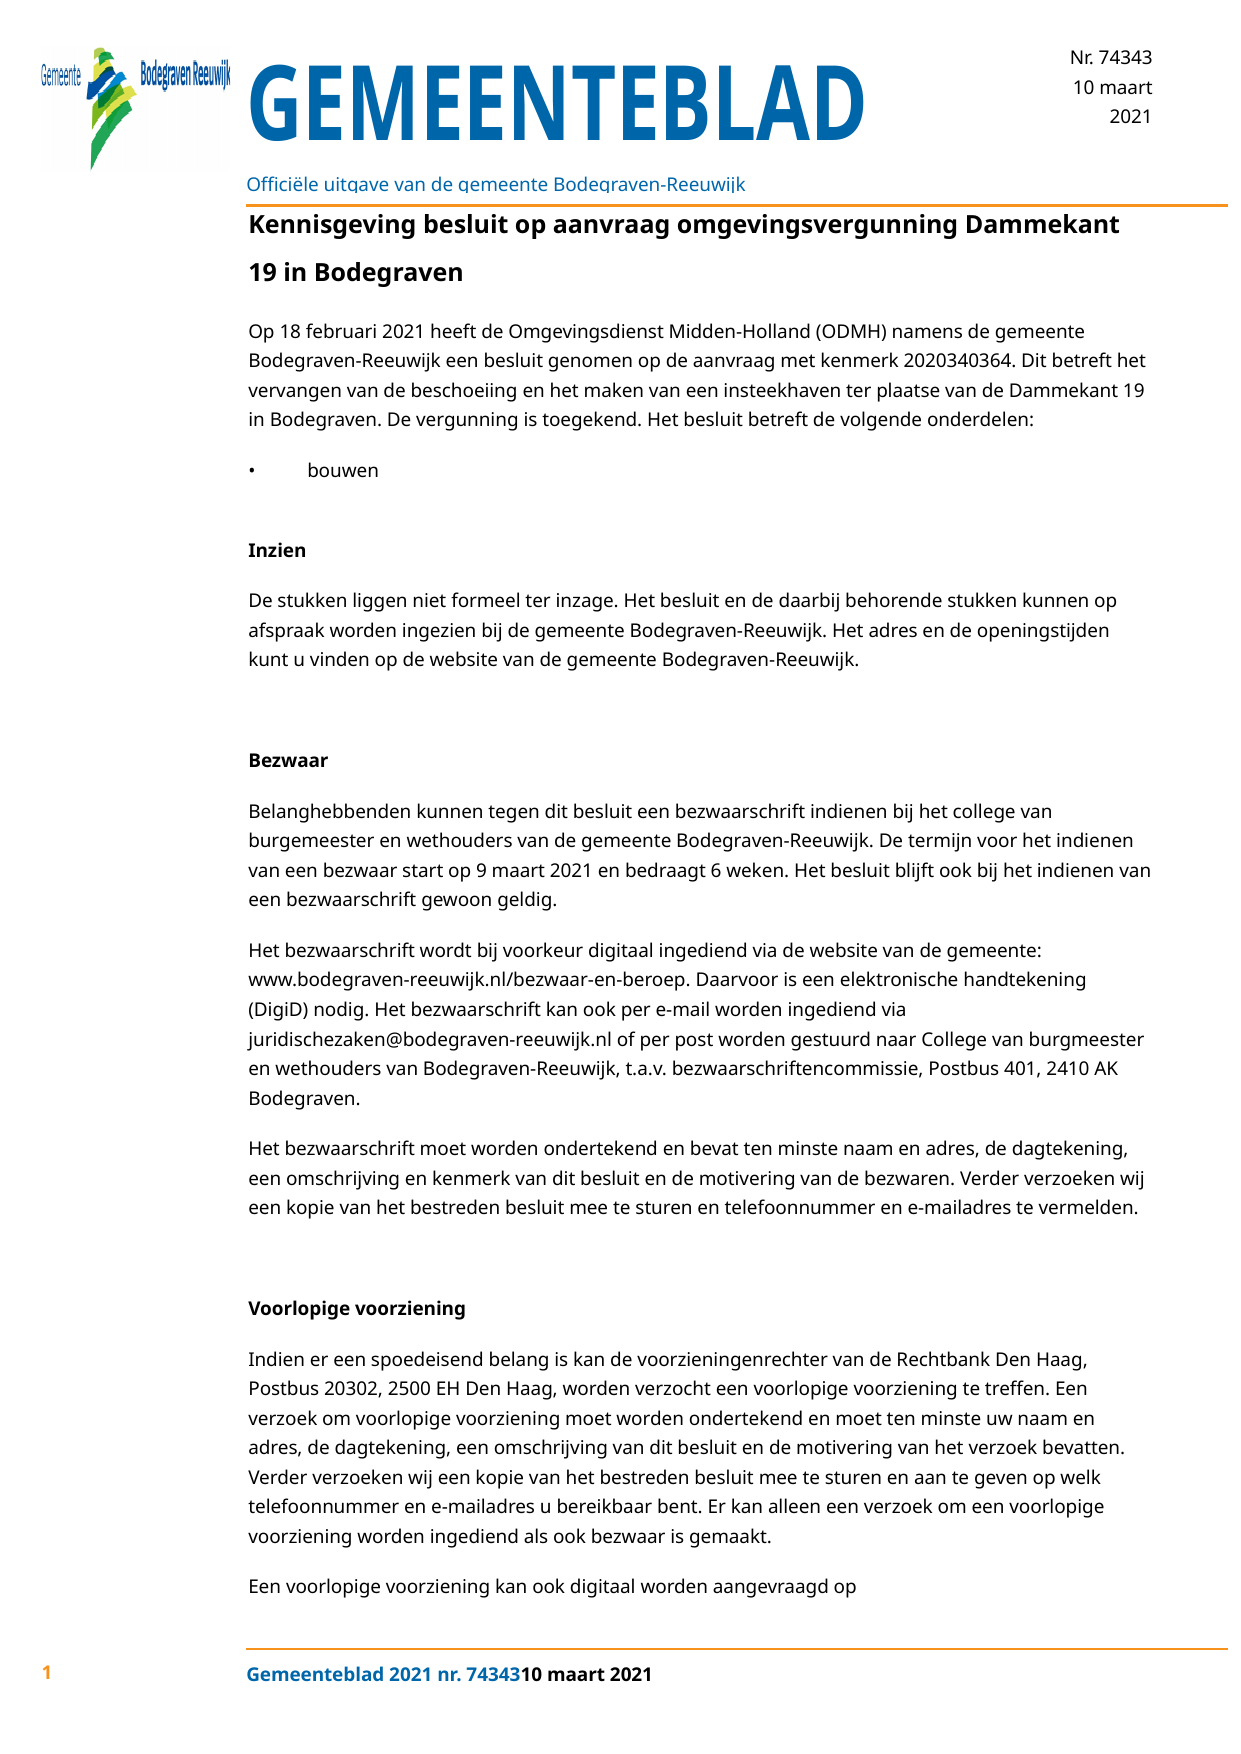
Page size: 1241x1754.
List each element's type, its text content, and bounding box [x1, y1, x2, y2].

picture [41, 47, 231, 172]
text Het bezwaarschrift moet worden ondertekend en bevat ten minste naam en adres, de dagtekening, een omschrijving en kenmerk van dit besluit en de motivering van de bezwaren. Verder verzoeken wij een kopie van het bestreden besluit mee te sturen en telefoonnummer en e-mailadres te vermelden. [248, 1135, 1152, 1220]
text De stukken liggen niet formeel ter inzage. Het besluit en de daarbij behorende stukken kunnen op afspraak worden ingezien bij de gemeente Bodegraven-Reeuwijk. Het adres en de openingstijden kunt u vinden op de website van de gemeente Bodegraven-Reeuwijk. [248, 587, 1152, 672]
text Voorlopige voorziening [248, 1295, 1152, 1321]
text Het bezwaarschrift wordt bij voorkeur digitaal ingediend via de website van de gemeente: www.bodegraven-reeuwijk.nl/bezwaar-en-beroep. Daarvoor is een elektronische handtekening (DigiD) nodig. Het bezwaarschrift kan ook per e-mail worden ingediend via juridischezaken@bodegraven-reeuwijk.nl of per post worden gestuurd naar College van burgmeester en wethouders van Bodegraven-Reeuwijk, t.a.v. bezwaarschriftencommissie, Postbus 401, 2410 AK Bodegraven. [248, 937, 1152, 1111]
text Indien er een spoedeisend belang is kan de voorzieningenrechter van de Rechtbank Den Haag, Postbus 20302, 2500 EH Den Haag, worden verzocht een voorlopige voorziening te treffen. Een verzoek om voorlopige voorziening moet worden ondertekend en moet ten minste uw naam en adres, de dagtekening, een omschrijving van dit besluit en de motivering van het verzoek bevatten. Verder verzoeken wij een kopie van het bestreden besluit mee te sturen en aan te geven op welk telefoonnummer en e-mailadres u bereikbaar bent. Er kan alleen een verzoek om een voorlopige voorziening worden ingediend als ook bezwaar is gemaakt. [248, 1346, 1152, 1549]
list bouwen [248, 457, 1152, 483]
text Kennisgeving besluit op aanvraag omgevingsvergunning Dammekant 19 in Bodegraven [248, 207, 1152, 288]
text Belanghebbenden kunnen tegen dit besluit een bezwaarschrift indienen bij het college van burgemeester en wethouders van de gemeente Bodegraven-Reeuwijk. De termijn voor het indienen van een bezwaar start op 9 maart 2021 en bedraagt 6 weken. Het besluit blijft ook bij het indienen van een bezwaarschrift gewoon geldig. [248, 798, 1152, 912]
text Inzien [248, 537, 1152, 563]
text Een voorlopige voorziening kan ook digitaal worden aangevraagd op [248, 1574, 1152, 1599]
text Bezwaar [248, 747, 1152, 773]
text Op 18 februari 2021 heeft de Omgevingsdienst Midden-Holland (ODMH) namens de gemeente Bodegraven-Reeuwijk een besluit genomen op de aanvraag met kenmerk 2020340364. Dit betreft het vervangen van de beschoeiing en het maken van een insteekhaven ter plaatse van de Dammekant 19 in Bodegraven. De vergunning is toegekend. Het besluit betreft de volgende onderdelen: [248, 318, 1152, 432]
